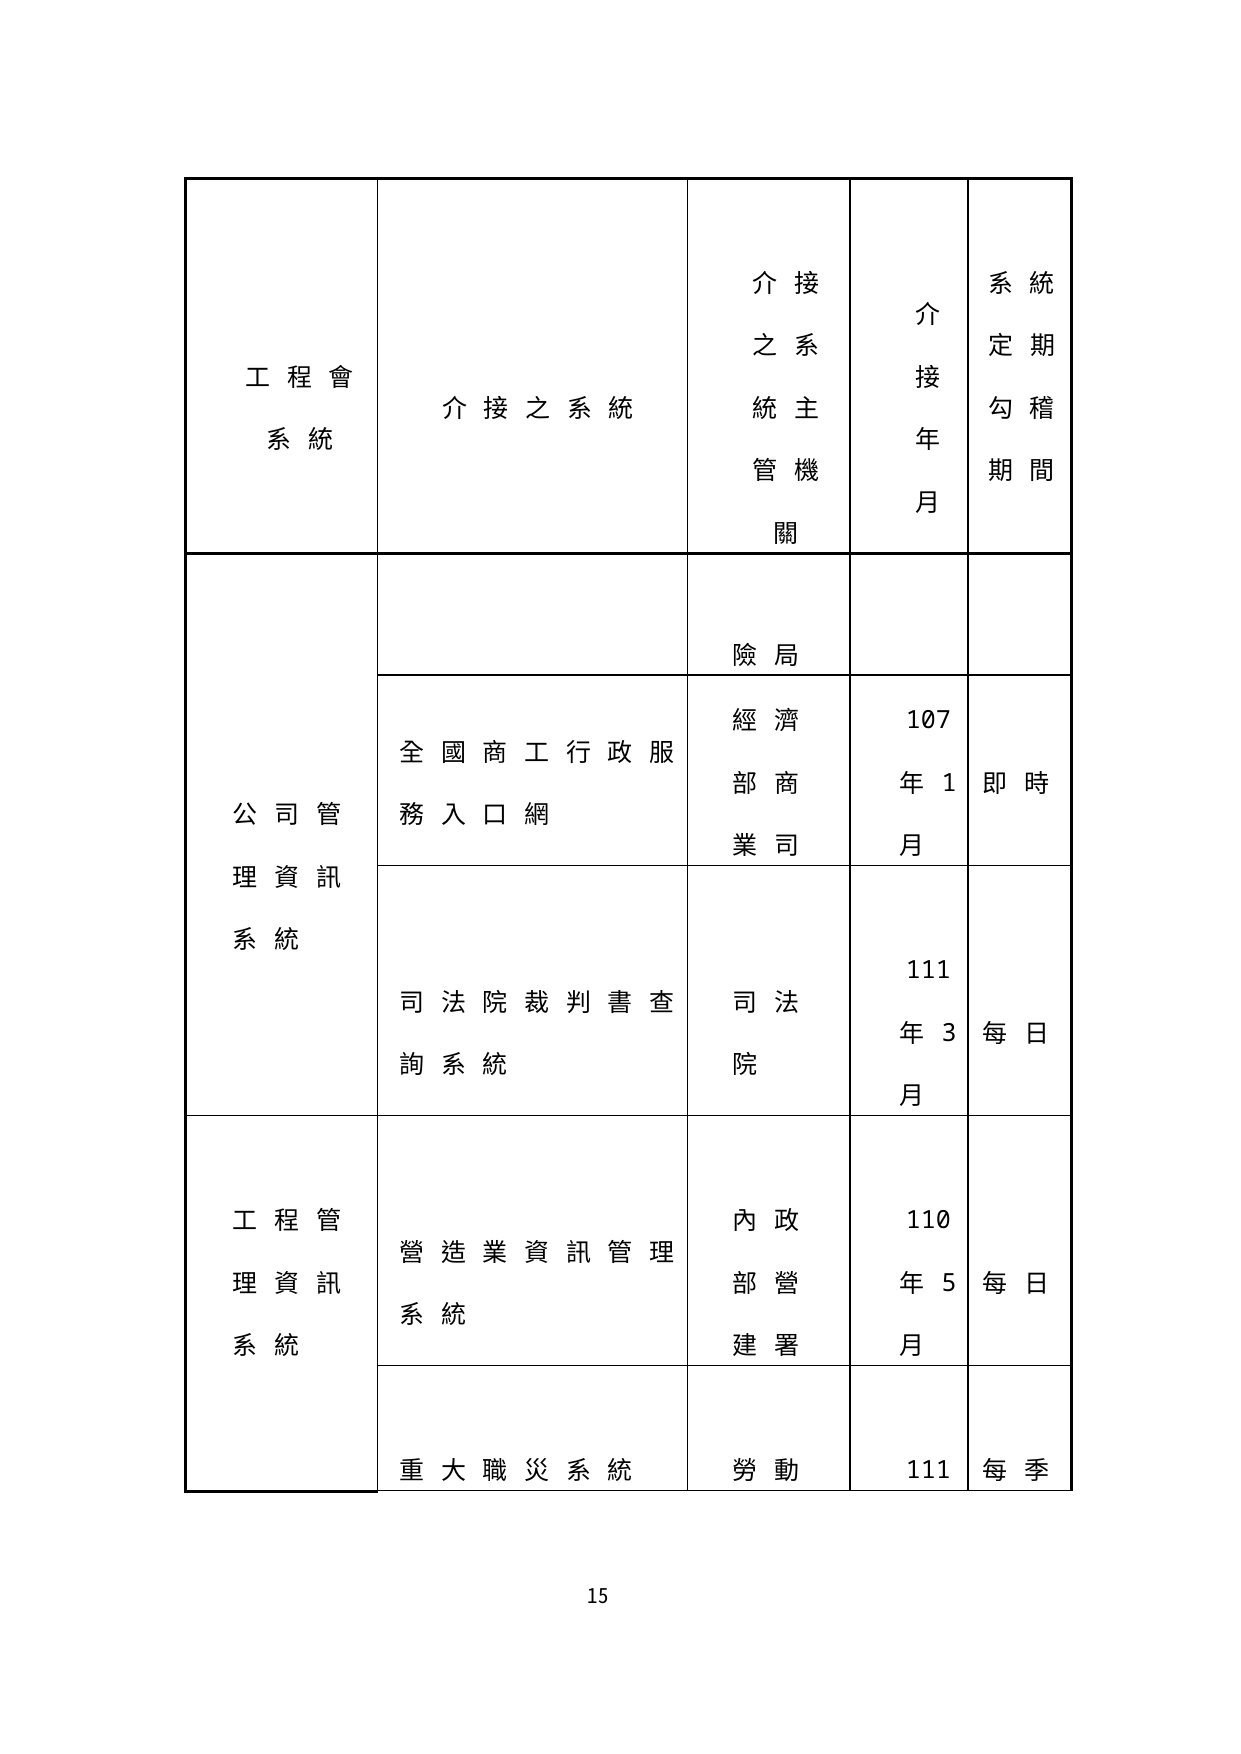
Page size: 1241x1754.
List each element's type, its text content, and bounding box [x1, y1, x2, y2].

table_header 介接之系統主管機關 [688, 180, 849, 552]
table_cell 重大職災系統 [378, 1366, 687, 1490]
table_cell 110年5月 [851, 1116, 967, 1365]
table_cell 107年1月 [851, 676, 967, 865]
table_header 系統定期勾稽期間 [969, 180, 1070, 552]
table_cell 每日 [969, 866, 1070, 1115]
table_cell [969, 555, 1070, 674]
table_header 介接年月 [851, 180, 967, 552]
table_cell 全國商工行政服務入口網 [378, 676, 687, 865]
table_cell 經濟部商業司 [688, 676, 849, 865]
table_cell 營造業資訊管理系統 [378, 1116, 687, 1365]
table_header 介接之系統 [378, 180, 687, 552]
table_cell 公司管理資訊系統 [187, 555, 377, 1115]
table_cell 司法院 [688, 866, 849, 1115]
table_cell 每季 [969, 1366, 1070, 1490]
table_cell 險局 [688, 555, 849, 674]
table_cell 每日 [969, 1116, 1070, 1365]
table_cell [378, 555, 687, 674]
table_cell 司法院裁判書查詢系統 [378, 866, 687, 1115]
table_header 工程會系統 [187, 180, 377, 552]
table_cell 111 [851, 1366, 967, 1490]
table_cell 即時 [969, 676, 1070, 865]
table_cell 內政部營建署 [688, 1116, 849, 1365]
table_cell [851, 555, 967, 674]
table_cell 111年3月 [851, 866, 967, 1115]
table_cell 工程管理資訊系統 [187, 1116, 377, 1490]
table_cell 勞動 [688, 1366, 849, 1490]
